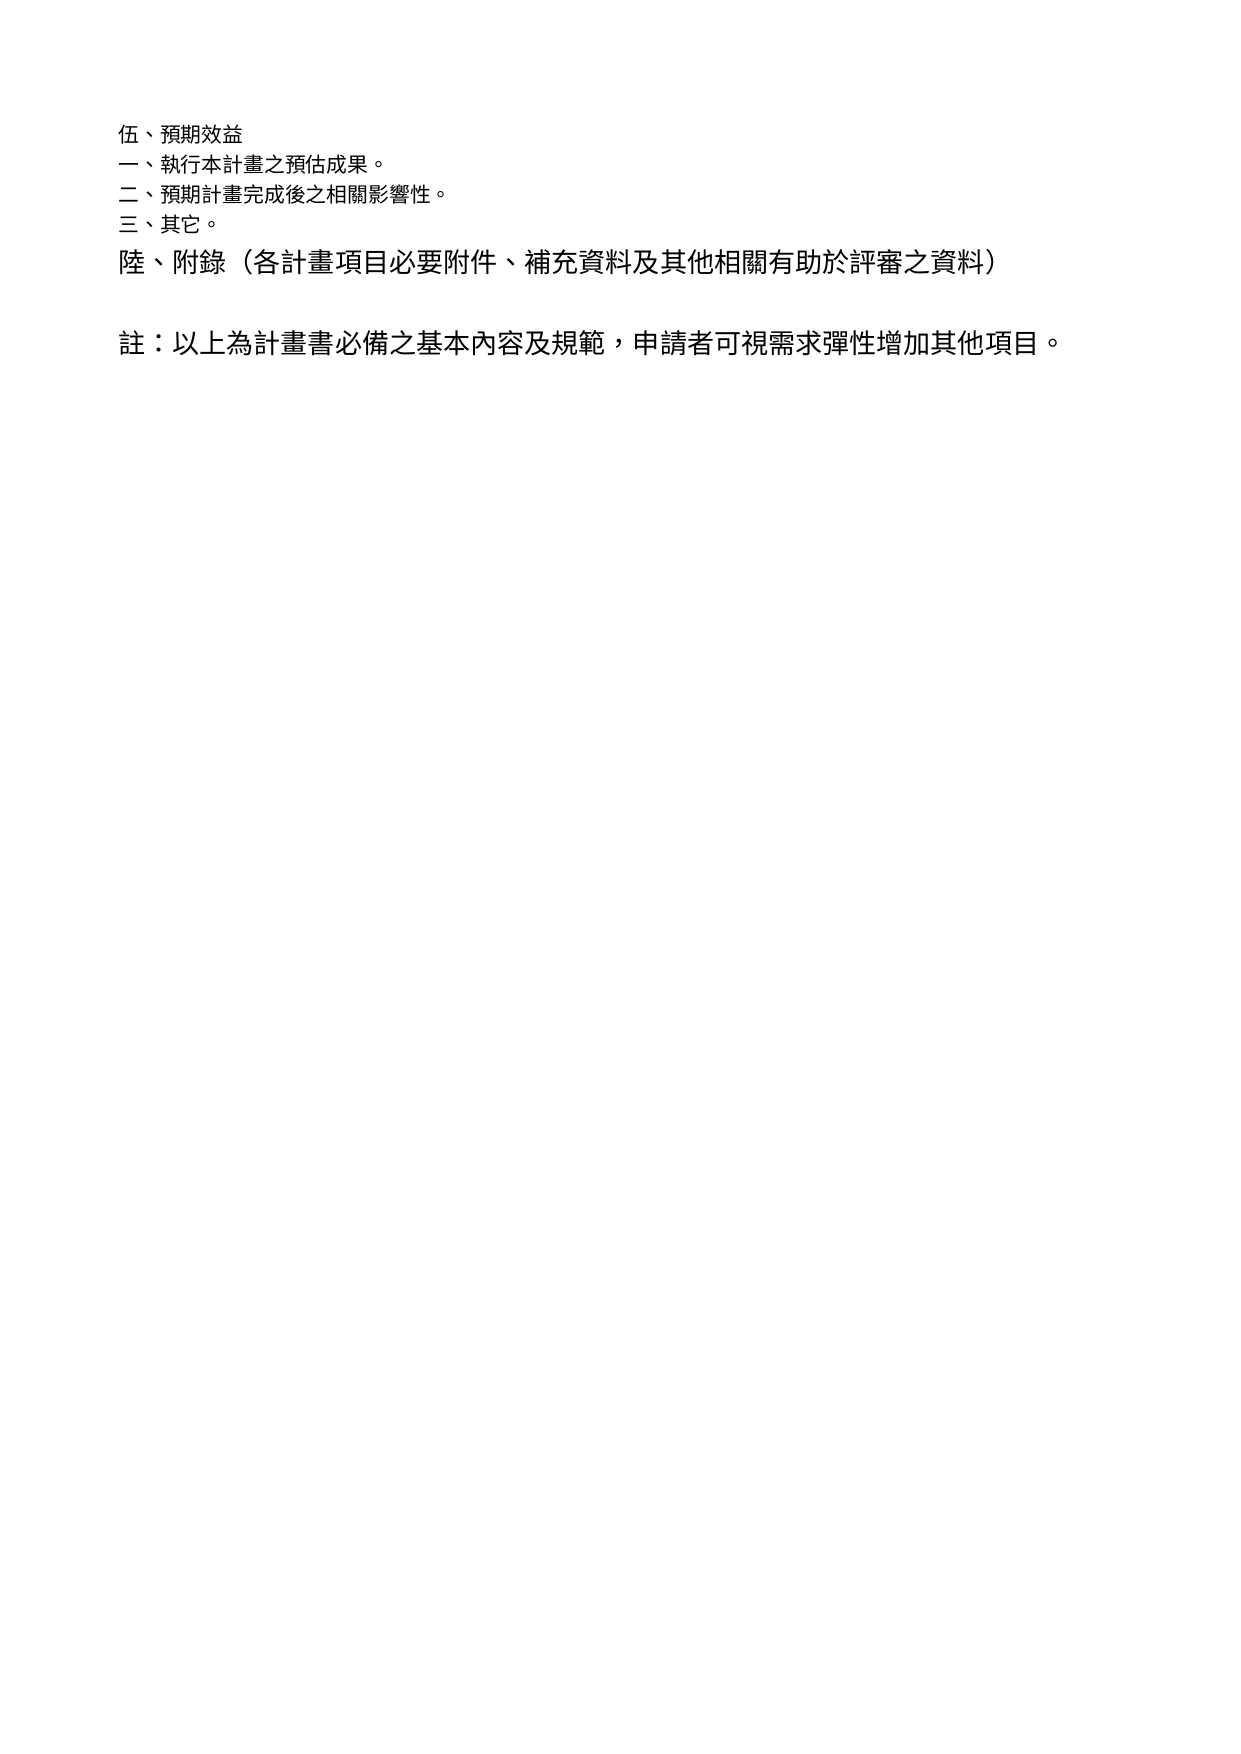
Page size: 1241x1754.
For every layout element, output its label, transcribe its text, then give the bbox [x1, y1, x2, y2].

text 註：以上為計畫書必備之基本內容及規範，申請者可視需求彈性增加其他項目。 [118, 322, 1122, 362]
text 伍、預期效益 [118, 118, 1122, 148]
text 一、執行本計畫之預估成果。 [118, 148, 1122, 178]
text 二、預期計畫完成後之相關影響性。 [118, 178, 1122, 209]
text 陸、附錄（各計畫項目必要附件、補充資料及其他相關有助於評審之資料） [118, 239, 1122, 281]
text 三、其它。 [118, 209, 1122, 239]
